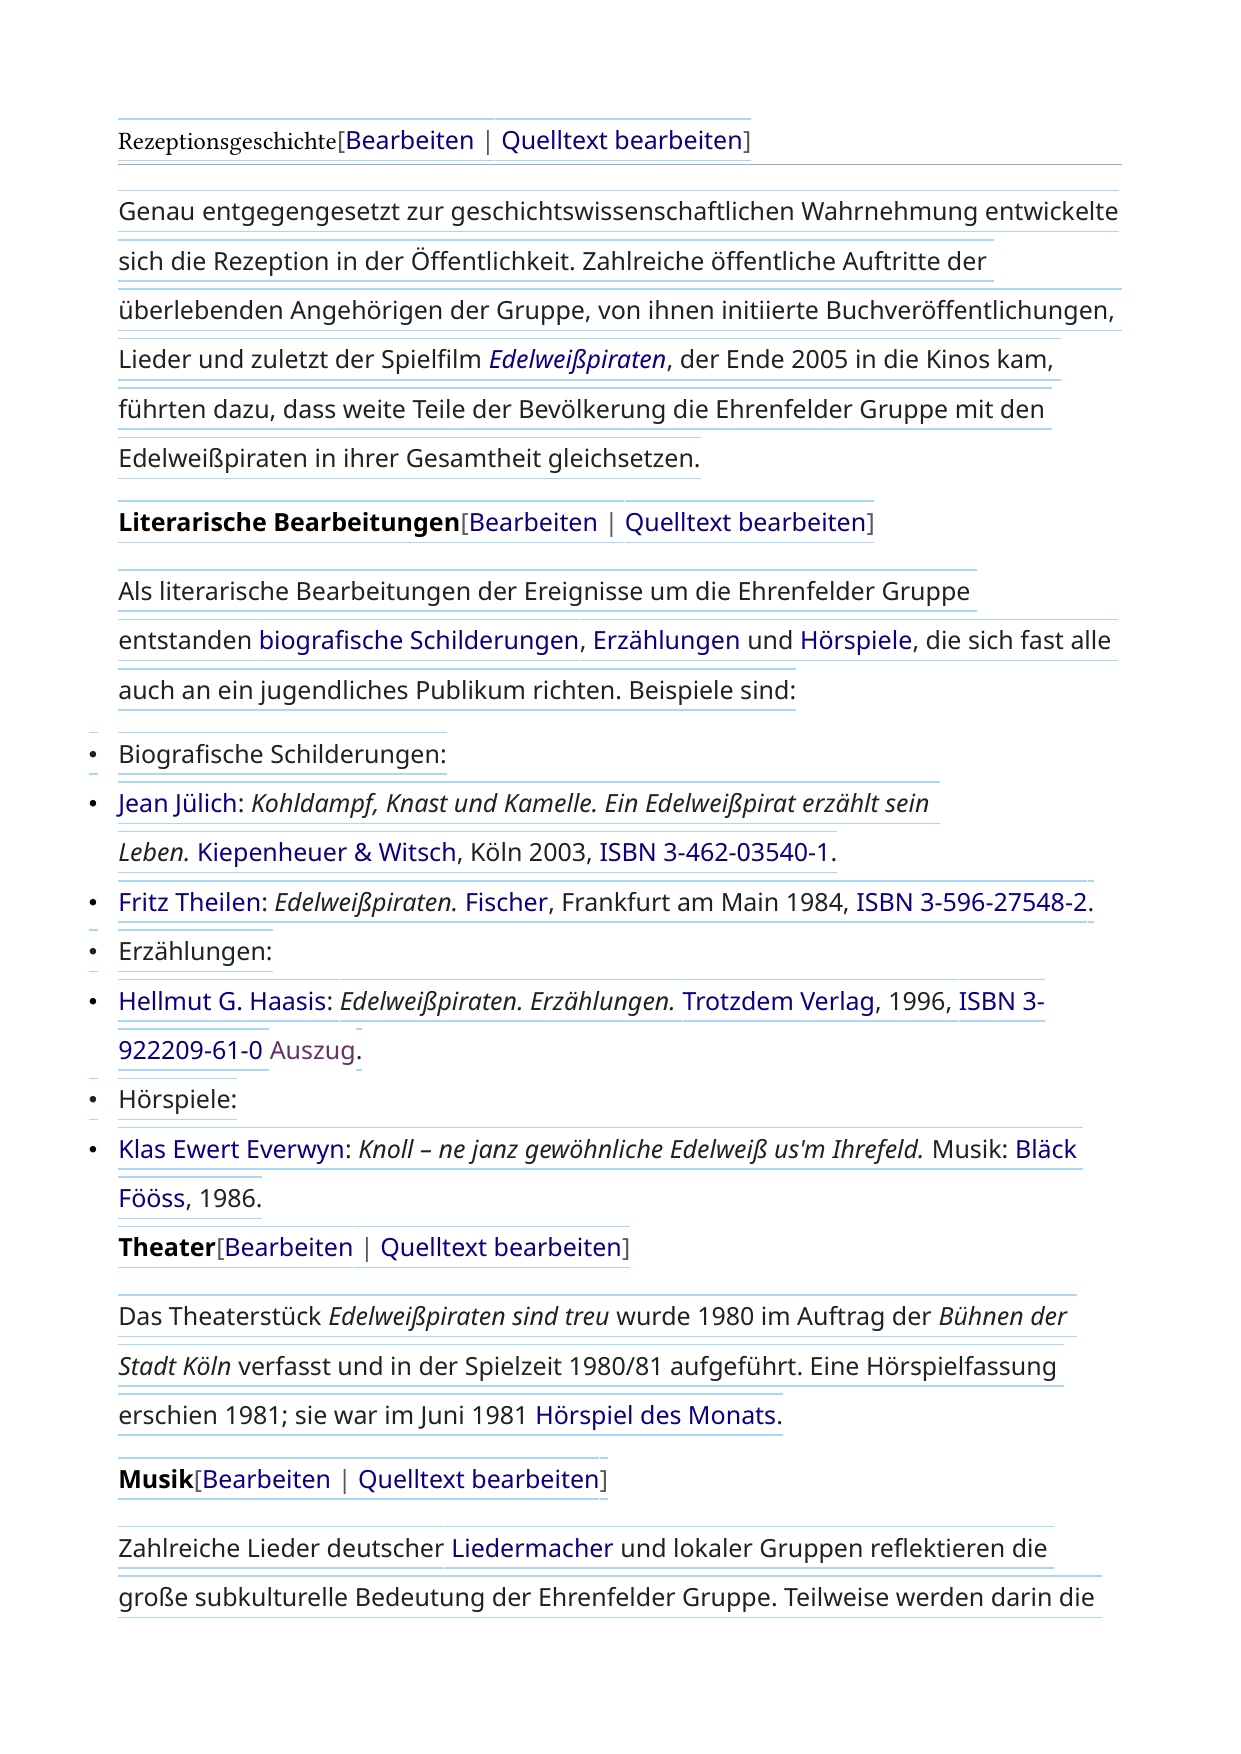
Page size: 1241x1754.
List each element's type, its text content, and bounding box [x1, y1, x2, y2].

subtitle Theater[Bearbeiten | Quelltext bearbeiten] [118, 1226, 1122, 1268]
text Das Theaterstück Edelweißpiraten sind treu wurde 1980 im Auftrag der Bühnen der Stadt Köln verfasst und in der Spielzeit 1980/81 aufgeführt. Eine Hörspielfassung erschien 1981; sie war im Juni 1981 Hörspiel des Monats. [118, 1294, 1122, 1436]
subtitle Literarische Bearbeitungen[Bearbeiten | Quelltext bearbeiten] [118, 500, 1122, 543]
list Fritz Theilen: Edelweißpiraten. Fischer, Frankfurt am Main 1984, ISBN 3-596-27548-2. [118, 880, 1122, 923]
text Zahlreiche Lieder deutscher Liedermacher und lokaler Gruppen reflektieren die große subkulturelle Bedeutung der Ehrenfelder Gruppe. Teilweise werden darin die [118, 1526, 1122, 1618]
subtitle Rezeptionsgeschichte[Bearbeiten | Quelltext bearbeiten] [118, 118, 1122, 164]
text überlebenden Angehörigen der Gruppe, von ihnen initiierte Buchveröffentlichungen, [118, 290, 1122, 330]
list Erzählungen: [118, 929, 1122, 972]
list Biografische Schilderungen: [118, 732, 1122, 775]
list Klas Ewert Everwyn: Knoll – ne janz gewöhnliche Edelweiß us'm Ihrefeld. Musik: Bläck Fööss, 1986. [118, 1127, 1122, 1219]
text Lieder und zuletzt der Spielfilm Edelweißpiraten, der Ende 2005 in die Kinos kam, führten dazu, dass weite Teile der Bevölkerung die Ehrenfelder Gruppe mit den Edelweißpiraten in ihrer Gesamtheit gleichsetzen. [118, 331, 1122, 479]
subtitle Musik[Bearbeiten | Quelltext bearbeiten] [118, 1457, 1122, 1500]
text Genau entgegengesetzt zur geschichtswissenschaftlichen Wahrnehmung entwickelte sich die Rezeption in der Öffentlichkeit. Zahlreiche öffentliche Auftritte der [118, 189, 1122, 288]
list Hellmut G. Haasis: Edelweißpiraten. Erzählungen. Trotzdem Verlag, 1996, ISBN 3-922209-61-0 Auszug. [118, 979, 1122, 1071]
text Als literarische Bearbeitungen der Ereignisse um die Ehrenfelder Gruppe entstanden biografische Schilderungen, Erzählungen und Hörspiele, die sich fast alle auch an ein jugendliches Publikum richten. Beispiele sind: [118, 569, 1122, 711]
list Jean Jülich: Kohldampf, Knast und Kamelle. Ein Edelweißpirat erzählt sein Leben. Kiepenheuer & Witsch, Köln 2003, ISBN 3-462-03540-1. [118, 781, 1122, 873]
list Hörspiele: [118, 1077, 1122, 1120]
